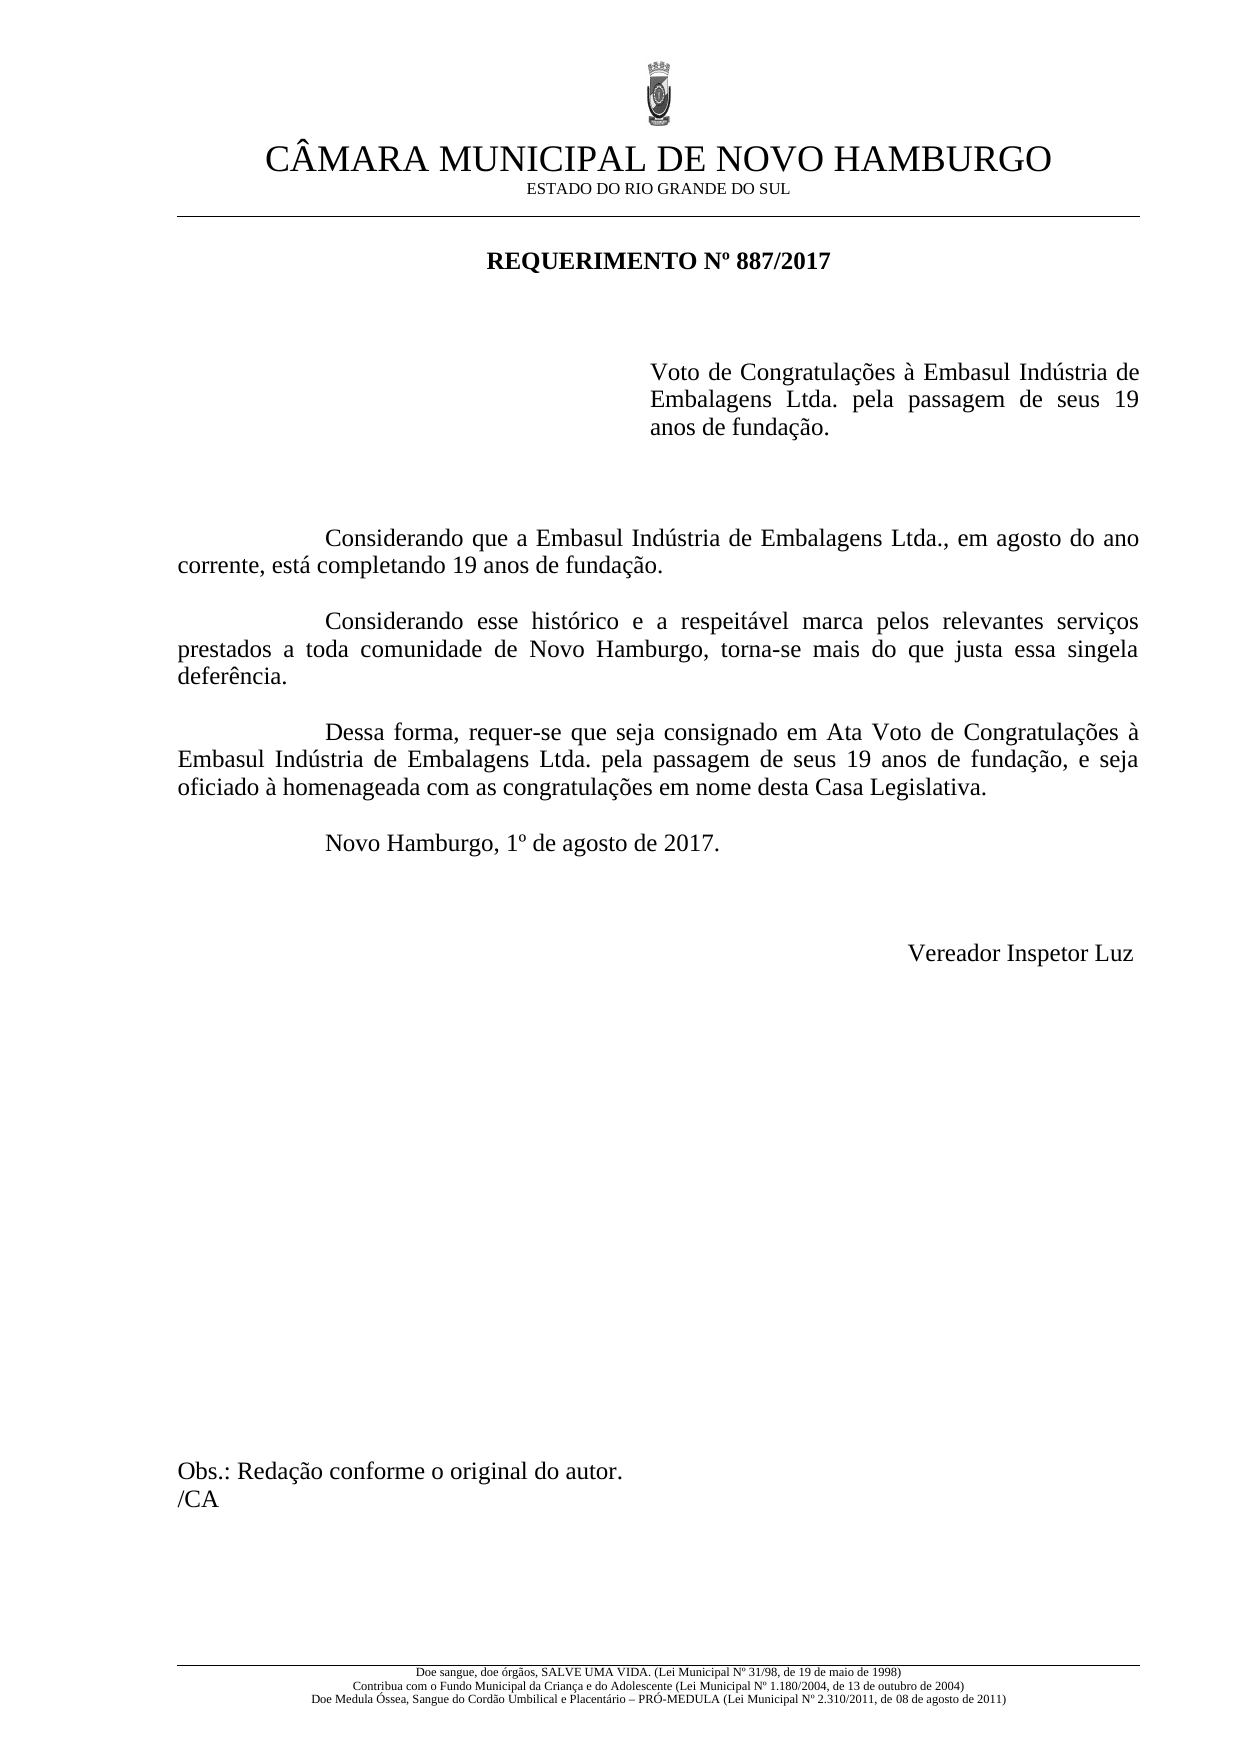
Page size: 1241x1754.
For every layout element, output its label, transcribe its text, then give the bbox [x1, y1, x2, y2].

text Voto de Congratulações à Embasul Indústria de Embalagens Ltda. pela passagem de seus 19 anos de fundação. [650, 358, 1140, 441]
text REQUERIMENTO Nº 887/2017 [177, 247, 1140, 274]
text Obs.: Redação conforme o original do autor. [177, 1457, 1140, 1485]
text Novo Hamburgo, 1º de agosto de 2017. [177, 829, 1140, 856]
text Considerando que a Embasul Indústria de Embalagens Ltda., em agosto do ano corrente, está completando 19 anos de fundação. [177, 524, 1140, 579]
text /CA [177, 1485, 1140, 1513]
text Considerando esse histórico e a respeitável marca pelos relevantes serviços prestados a toda comunidade de Novo Hamburgo, torna-se mais do que justa essa singela deferência. [177, 607, 1140, 690]
text Dessa forma, requer-se que seja consignado em Ata Voto de Congratulações à Embasul Indústria de Embalagens Ltda. pela passagem de seus 19 anos de fundação, e seja oficiado à homenageada com as congratulações em nome desta Casa Legislativa. [177, 718, 1140, 801]
text Vereador Inspetor Luz [177, 939, 1140, 967]
